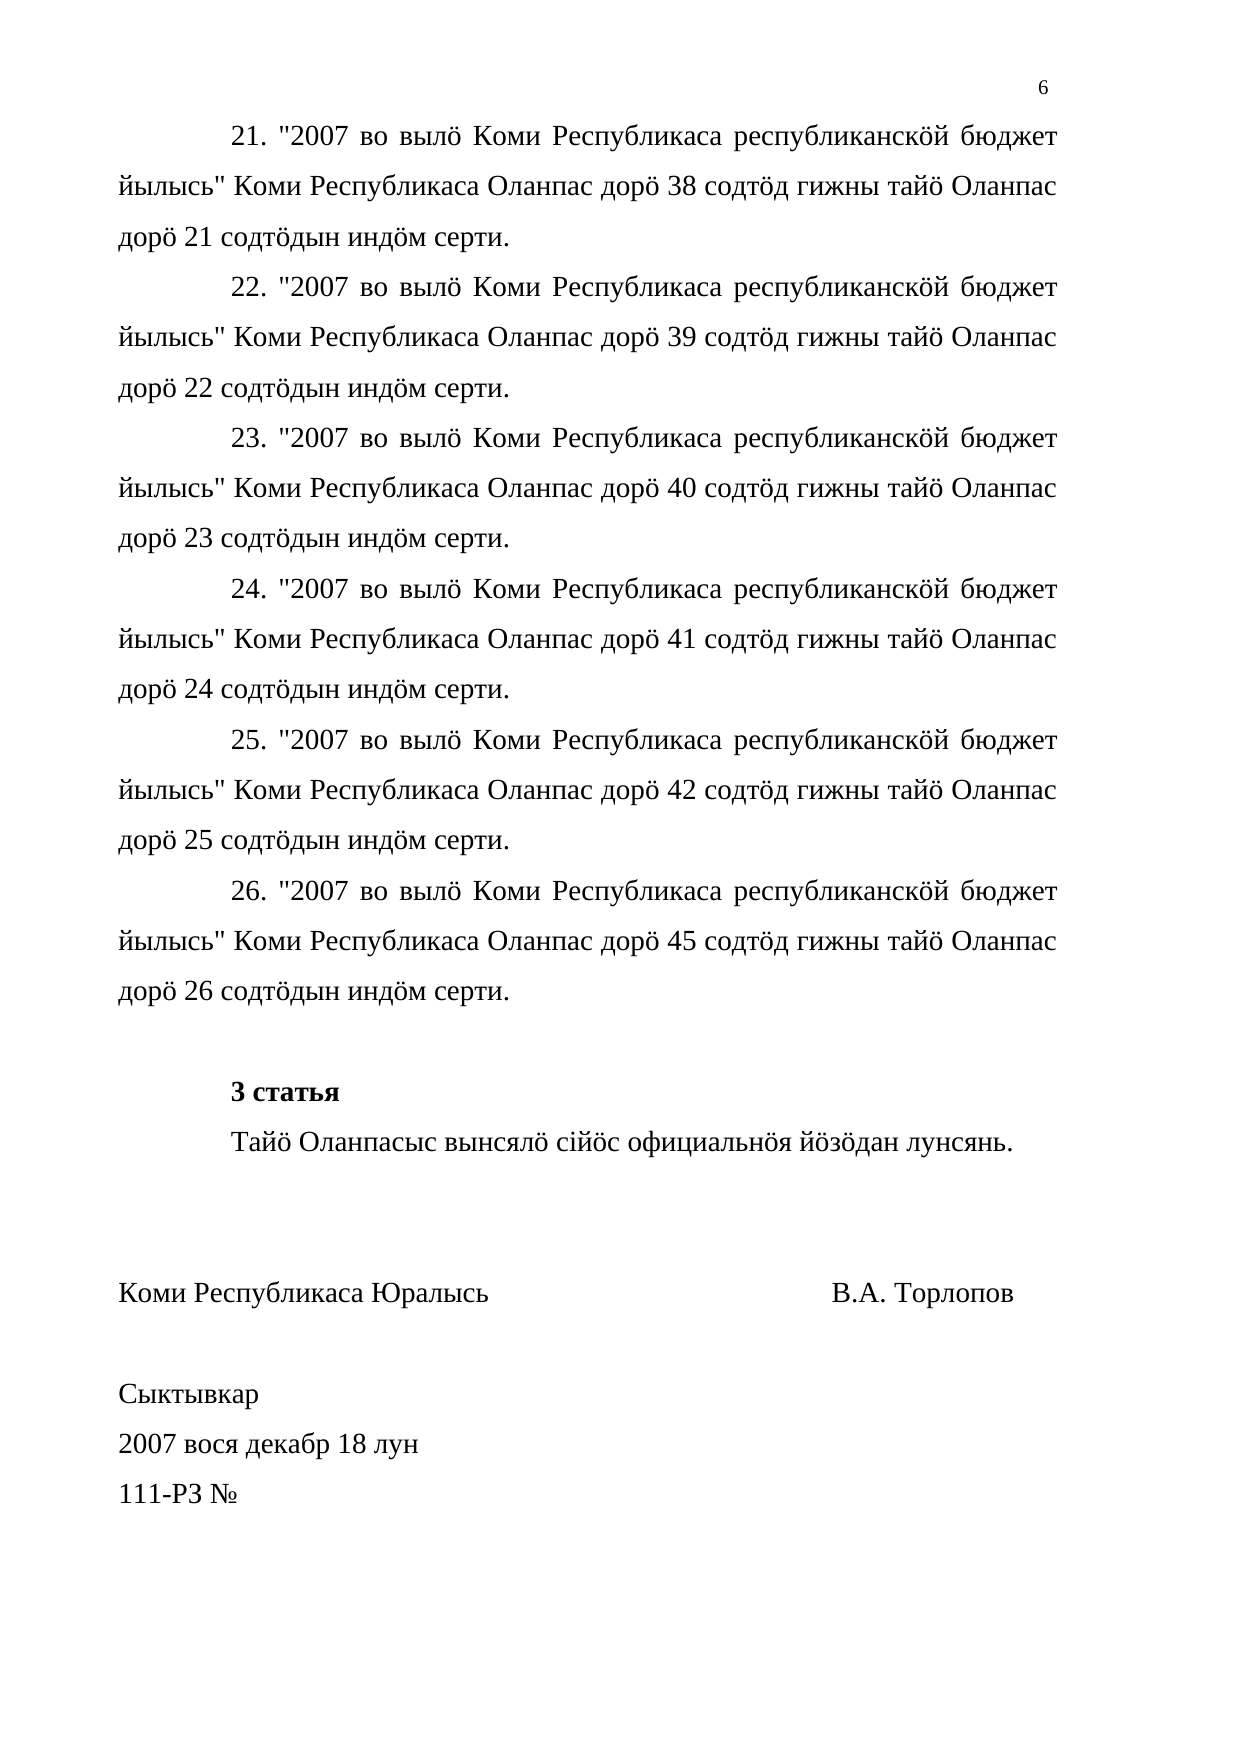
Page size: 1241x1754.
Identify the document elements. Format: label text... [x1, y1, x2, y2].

text 22. "2007 во вылö Коми Республикаса республиканскöй бюджет йылысь" Коми Республикаса Оланпас дорö 39 содтöд гижны тайö Оланпас дорö 22 содтöдын индöм серти. [118, 269, 1058, 403]
text 26. "2007 во вылö Коми Республикаса республиканскöй бюджет йылысь" Коми Республикаса Оланпас дорö 45 содтöд гижны тайö Оланпас дорö 26 содтöдын индöм серти. [118, 873, 1058, 1007]
text Тайö Оланпасыс вынсялö сiйöс официальнöя йöзöдан лунсянь. [118, 1124, 1058, 1158]
text 111-РЗ № [118, 1477, 1058, 1510]
text 25. "2007 во вылö Коми Республикаса республиканскöй бюджет йылысь" Коми Республикаса Оланпас дорö 42 содтöд гижны тайö Оланпас дорö 25 содтöдын индöм серти. [118, 722, 1058, 856]
text Сыктывкар [118, 1376, 1058, 1409]
text 2007 вося декабр 18 лун [118, 1426, 1058, 1460]
text 21. "2007 во вылö Коми Республикаса республиканскöй бюджет йылысь" Коми Республикаса Оланпас дорö 38 содтöд гижны тайö Оланпас дорö 21 содтöдын индöм серти. [118, 118, 1058, 252]
text 24. "2007 во вылö Коми Республикаса республиканскöй бюджет йылысь" Коми Республикаса Оланпас дорö 41 содтöд гижны тайö Оланпас дорö 24 содтöдын индöм серти. [118, 571, 1058, 705]
text 3 статья [118, 1074, 1058, 1108]
text Коми Республикаса Юралысь В.А. Торлопов [118, 1275, 1058, 1309]
text 23. "2007 во вылö Коми Республикаса республиканскöй бюджет йылысь" Коми Республикаса Оланпас дорö 40 содтöд гижны тайö Оланпас дорö 23 содтöдын индöм серти. [118, 420, 1058, 554]
